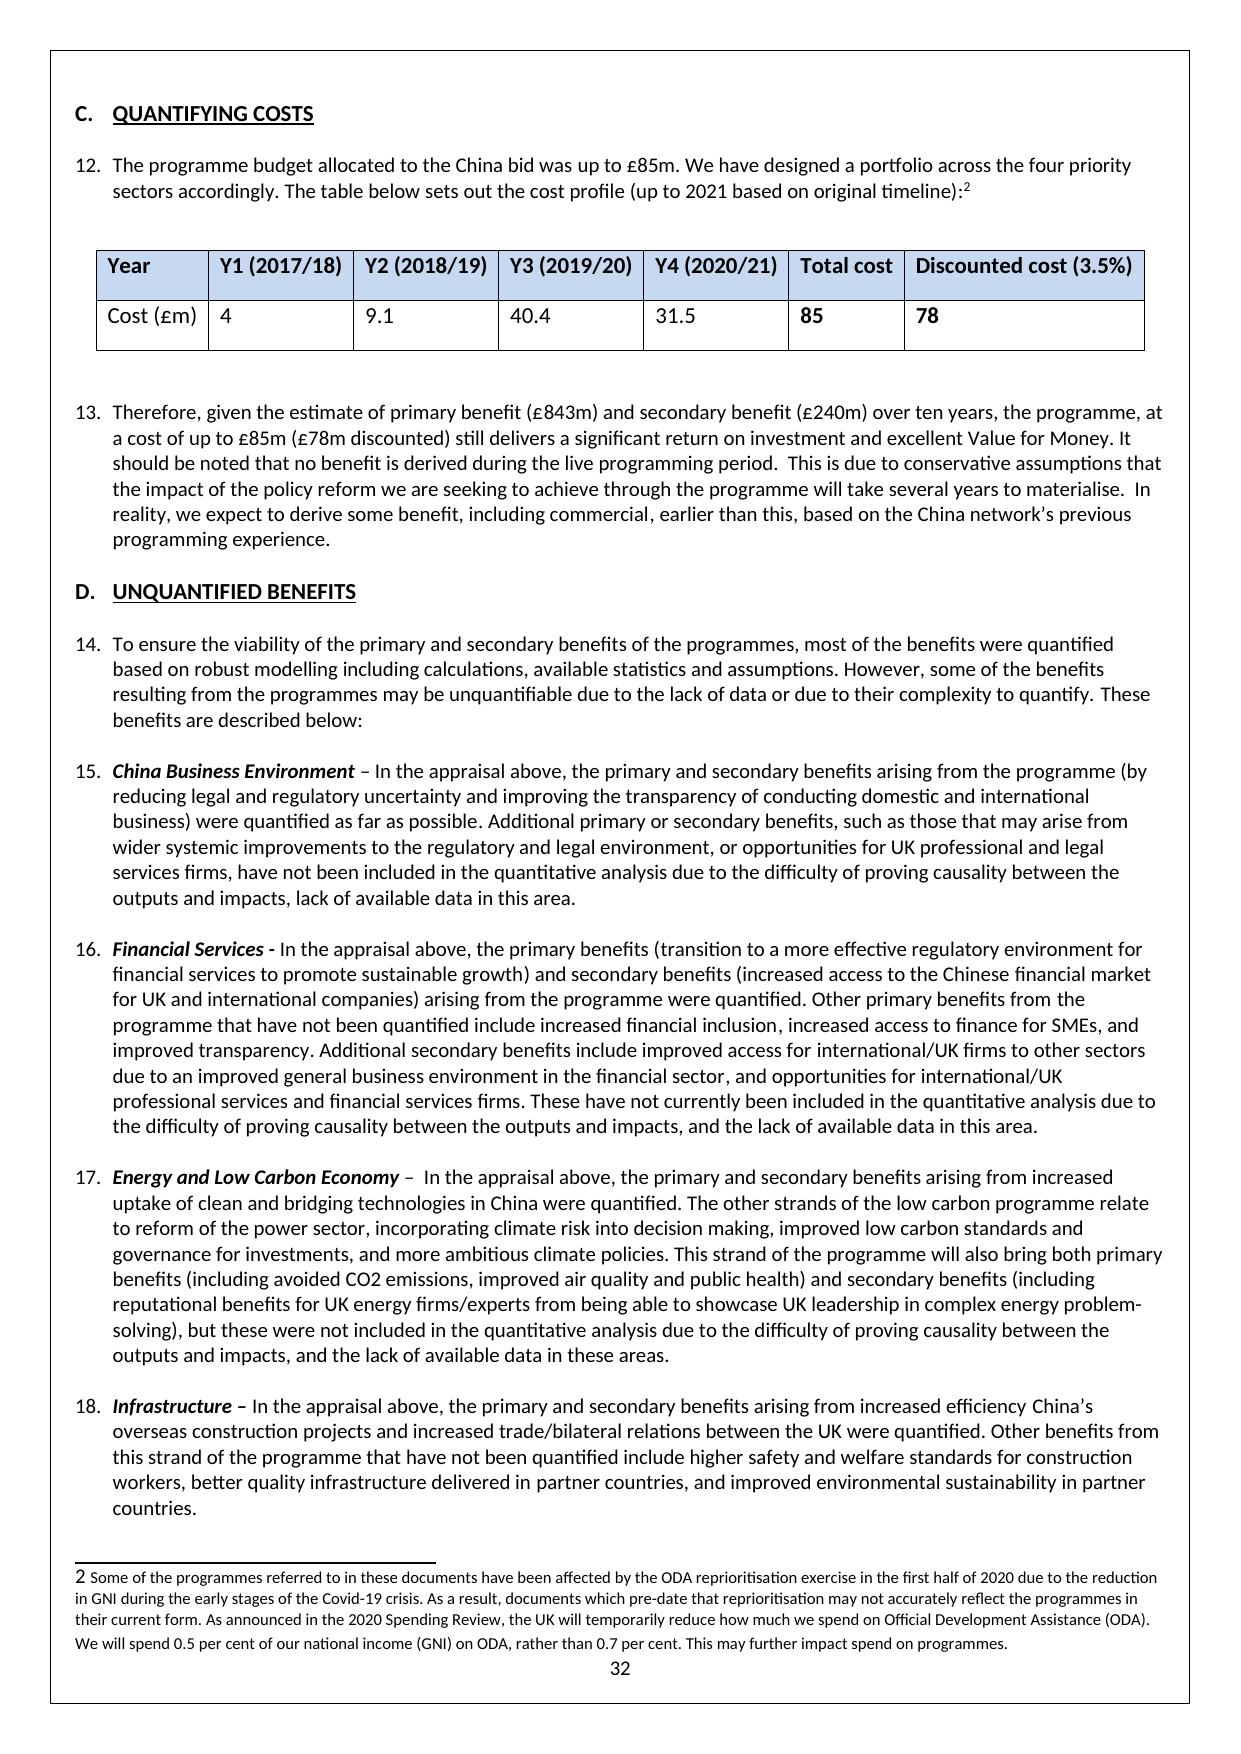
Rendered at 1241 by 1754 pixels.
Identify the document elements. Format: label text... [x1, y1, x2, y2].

table_cell 85 [789, 301, 904, 349]
table_header Y1 (2017/18) [209, 251, 353, 300]
subtitle QUANTIFYING COSTS [75, 99, 1165, 127]
list Energy and Low Carbon Economy – In the appraisal above, the primary and secondary benefits arising from increased uptake of clean and bridging technologies in China were quantified. The other strands of the low carbon programme relate to reform of the power sector, incorporating climate risk into decision making, improved low carbon standards and governance for investments, and more ambitious climate policies. This strand of the programme will also bring both primary benefits (including avoided CO2 emissions, improved air quality and public health) and secondary benefits (including reputational benefits for UK energy firms/experts from being able to showcase UK leadership in complex energy problem-solving), but these were not included in the quantitative analysis due to the difficulty of proving causality between the outputs and impacts, and the lack of available data in these areas. [75, 1164, 1165, 1368]
list The programme budget allocated to the China bid was up to £85m. We have designed a portfolio across the four priority sectors accordingly. The table below sets out the cost profile (up to 2021 based on original timeline): [75, 153, 1165, 203]
list To ensure the viability of the primary and secondary benefits of the programmes, most of the benefits were quantified based on robust modelling including calculations, available statistics and assumptions. However, some of the benefits resulting from the programmes may be unquantifiable due to the lack of data or due to their complexity to quantify. These benefits are described below: [75, 631, 1165, 732]
table_header Y4 (2020/21) [644, 251, 788, 300]
table_header Y3 (2019/20) [499, 251, 643, 300]
table_cell 31.5 [644, 301, 788, 349]
table_header Discounted cost (3.5%) [905, 251, 1144, 300]
table_cell 40.4 [499, 301, 643, 349]
list Some of the programmes referred to in these documents have been affected by the ODA reprioritisation exercise in the first half of 2020 due to the reduction in GNI during the early stages of the Covid-19 crisis. As a result, documents which pre-date that reprioritisation may not accurately reflect the programmes in their current form. As announced in the 2020 Spending Review, the UK will temporarily reduce how much we spend on Official Development Assistance (ODA). We will spend 0.5 per cent of our national income (GNI) on ODA, rather than 0.7 per cent. This may further impact spend on programmes. [75, 1563, 1165, 1655]
list Infrastructure – In the appraisal above, the primary and secondary benefits arising from increased efficiency China’s overseas construction projects and increased trade/bilateral relations between the UK were quantified. Other benefits from this strand of the programme that have not been quantified include higher safety and welfare standards for construction workers, better quality infrastructure delivered in partner countries, and improved environmental sustainability in partner countries. [75, 1393, 1165, 1520]
table_cell 78 [905, 301, 1144, 349]
list UNQUANTIFIED BENEFITS [75, 577, 1165, 605]
table_cell 4 [209, 301, 353, 349]
table_cell Cost (£m) [97, 301, 208, 349]
list Therefore, given the estimate of primary benefit (£843m) and secondary benefit (£240m) over ten years, the programme, at a cost of up to £85m (£78m discounted) still delivers a significant return on investment and excellent Value for Money. It should be noted that no benefit is derived during the live programming period. This is due to conservative assumptions that the impact of the policy reform we are seeking to achieve through the programme will take several years to materialise. In reality, we expect to derive some benefit, including commercial, earlier than this, based on the China network’s previous programming experience. [75, 399, 1165, 552]
table_header Total cost [789, 251, 904, 300]
table_header Year [97, 251, 208, 300]
table_header Y2 (2018/19) [354, 251, 498, 300]
list Financial Services - In the appraisal above, the primary benefits (transition to a more effective regulatory environment for financial services to promote sustainable growth) and secondary benefits (increased access to the Chinese financial market for UK and international companies) arising from the programme were quantified. Other primary benefits from the programme that have not been quantified include increased financial inclusion, increased access to finance for SMEs, and improved transparency. Additional secondary benefits include improved access for international/UK firms to other sectors due to an improved general business environment in the financial sector, and opportunities for international/UK professional services and financial services firms. These have not currently been included in the quantitative analysis due to the difficulty of proving causality between the outputs and impacts, and the lack of available data in this area. [75, 936, 1165, 1139]
list China Business Environment – In the appraisal above, the primary and secondary benefits arising from the programme (by reducing legal and regulatory uncertainty and improving the transparency of conducting domestic and international business) were quantified as far as possible. Additional primary or secondary benefits, such as those that may arise from wider systemic improvements to the regulatory and legal environment, or opportunities for UK professional and legal services firms, have not been included in the quantitative analysis due to the difficulty of proving causality between the outputs and impacts, lack of available data in this area. [75, 758, 1165, 910]
table_cell 9.1 [354, 301, 498, 349]
